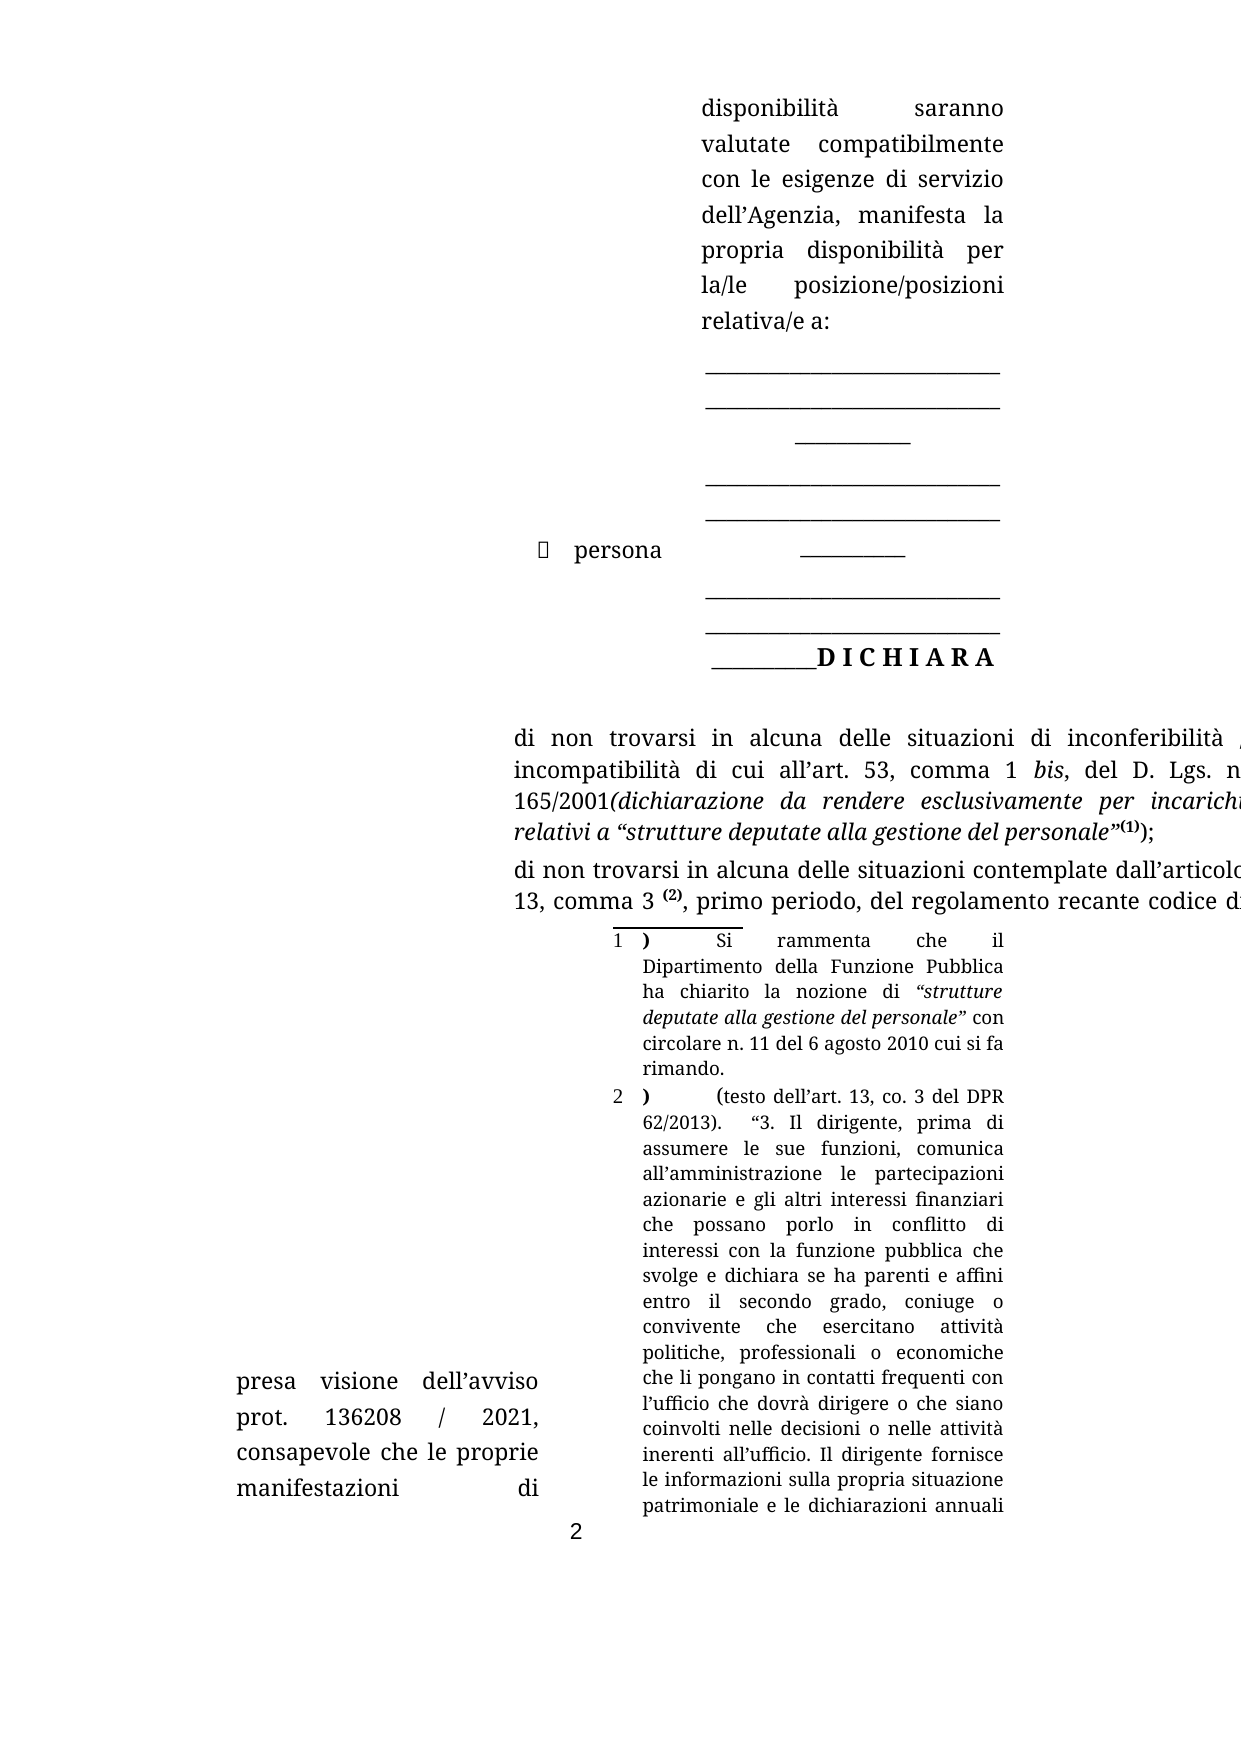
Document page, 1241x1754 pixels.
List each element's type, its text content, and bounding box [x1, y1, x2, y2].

table_header di non trovarsi in alcuna delle situazioni di inconferibilità / incompatibilità di cui all’art. 53, comma 1 bis, del D. Lgs. n. 165/2001(dichiarazione da rendere esclusivamente per incarichi relativi a “strutture deputate alla gestione del personale”()); [576, 722, 1240, 853]
list dirigente di seconda fascia appartenente al ruolo dirigenziale ……………….. e in servizio presso…………………. (articolo 19, comma 5 bis, del d.lgs. n.165/2001) [536, 88, 576, 513]
table_cell di non trovarsi in alcuna delle situazioni contemplate dall’articolo 13, comma 3 (), primo periodo, del regolamento recante codice di comportamento dei dipendenti pubblici, a norma dell’articolo 54 del D. Lgs. n. 165/2001, di cui al D.P.R. 16 aprile 2013, n. 62;. [576, 853, 1240, 916]
text presa visione dell’avviso prot. 136208 / 2021, consapevole che le proprie manifestazioni di [236, 1361, 539, 1503]
text __________________________________________________________________D I C H I A R A [701, 568, 1004, 674]
text disponibilità saranno valutate compatibilmente con le esigenze di servizio dell’Agenzia, manifesta la propria disponibilità per la/le posizione/posizioni relativa/e a: [701, 88, 1004, 336]
text ___________________________________________________________________ [701, 343, 1004, 449]
list persona in possesso dei requisiti di cui all’articolo 19, comma 6, del d.lgs. n.165/2001, non titolare di trattamento pensionistico alcuno [536, 530, 576, 1345]
text __________________________________________________________________ [701, 455, 1004, 561]
